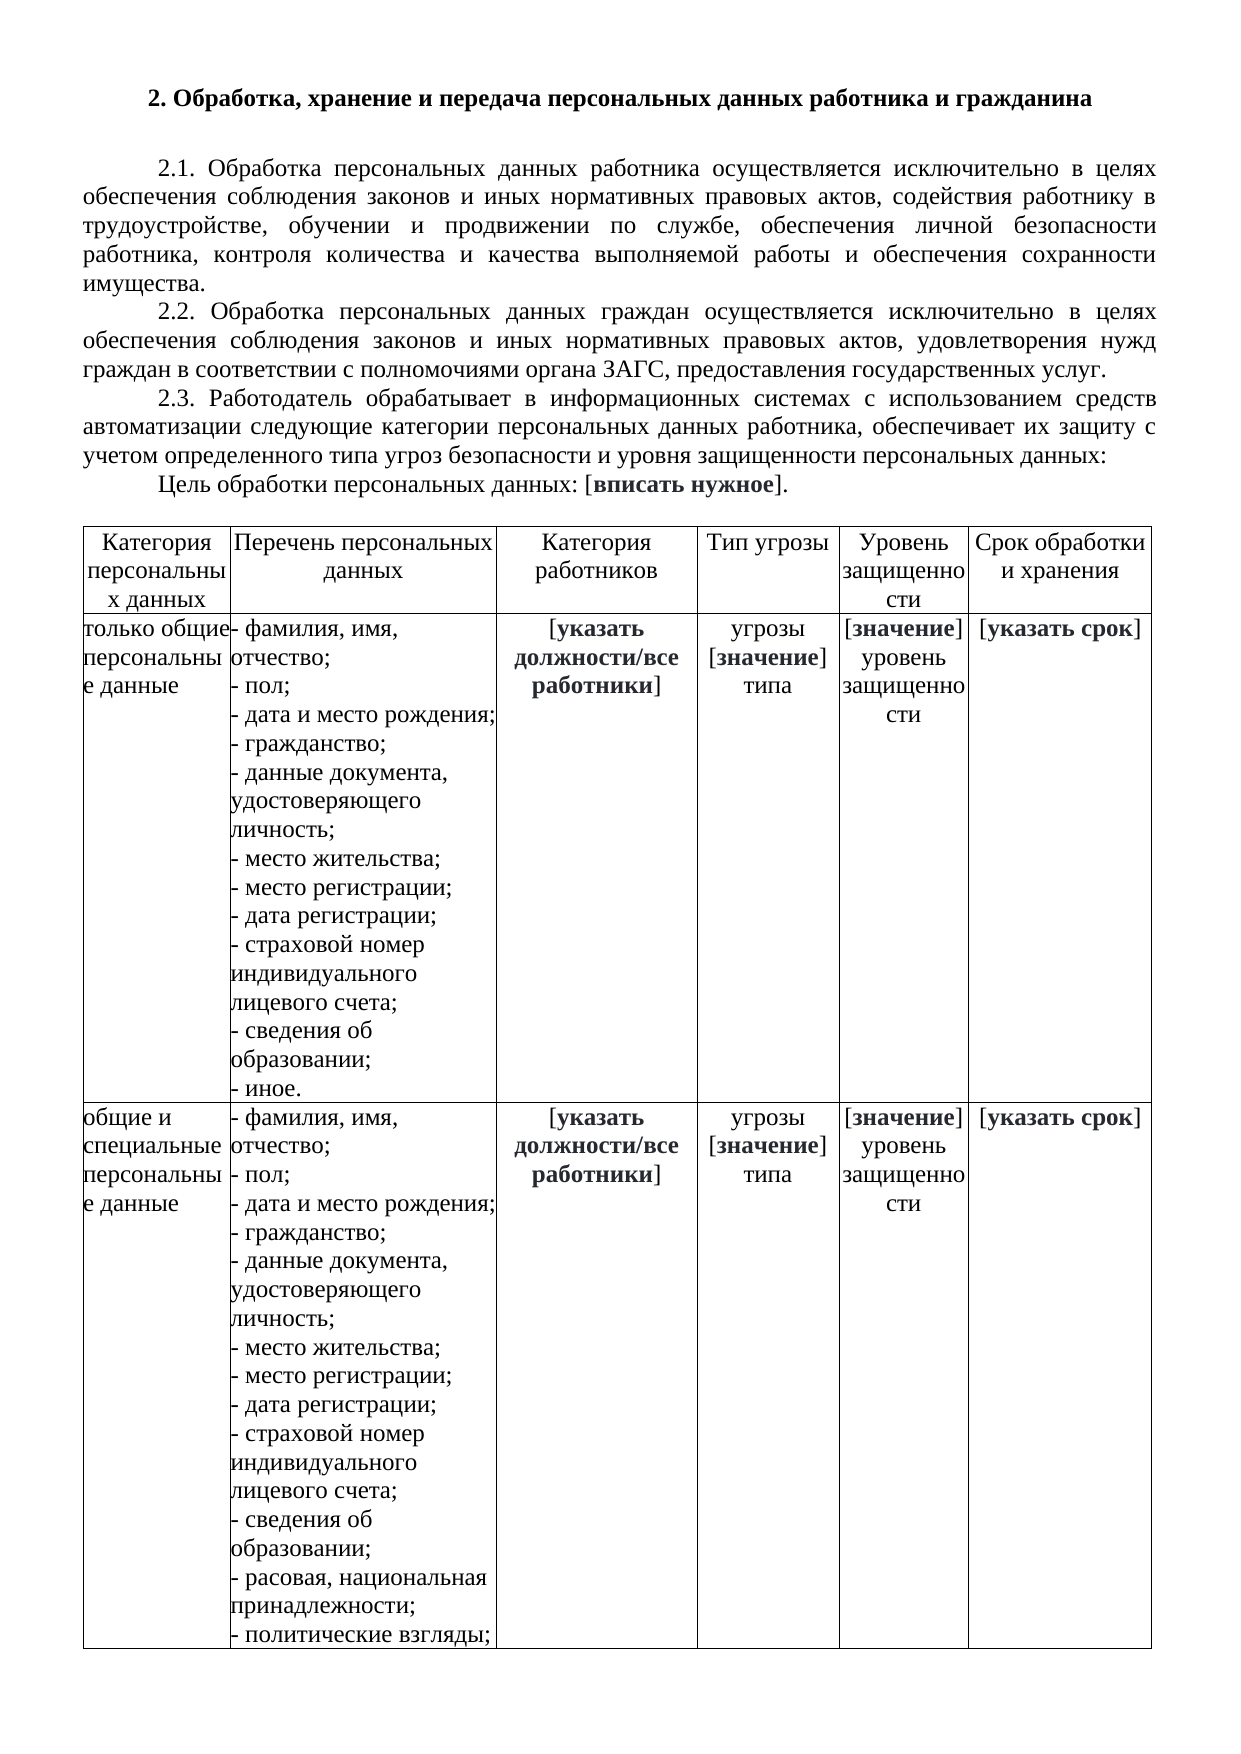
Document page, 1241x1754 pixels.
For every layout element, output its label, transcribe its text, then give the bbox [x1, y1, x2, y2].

table_cell угрозы [значение] типа [698, 614, 839, 1102]
table_cell только общие персональные данные [84, 614, 230, 1102]
text 2.2. Обработка персональных данных граждан осуществляется исключительно в целях обеспечения соблюдения законов и иных нормативных правовых актов, удовлетворения нужд граждан в соответствии с полномочиями органа ЗАГС, предоставления государственных услуг. [83, 296, 1157, 383]
table_cell [указать срок] [969, 1103, 1151, 1648]
table_header Уровень защищенности [840, 527, 968, 613]
table_cell - фамилия, имя, отчество; - пол; - дата и место рождения; - гражданство; - данные документа, удостоверяющего личность; - место жительства; - место регистрации; - дата регистрации; - страховой номер индивидуального лицевого счета; - сведения об образовании; - иное. [231, 614, 496, 1102]
text 2.1. Обработка персональных данных работника осуществляется исключительно в целях обеспечения соблюдения законов и иных нормативных правовых актов, содействия работнику в трудоустройстве, обучении и продвижении по службе, обеспечения личной безопасности работника, контроля количества и качества выполняемой работы и обеспечения сохранности имущества. [83, 153, 1157, 296]
table_header Срок обработки и хранения [969, 527, 1151, 613]
table_cell [значение] уровень защищенности [840, 614, 968, 1102]
table_cell [указать должности/все работники] [497, 1103, 697, 1648]
text 2.3. Работодатель обрабатывает в информационных системах с использованием средств автоматизации следующие категории персональных данных работника, обеспечивает их защиту с учетом определенного типа угроз безопасности и уровня защищенности персональных данных: [83, 383, 1157, 469]
table_cell угрозы [значение] типа [698, 1103, 839, 1648]
table_header Тип угрозы [698, 527, 839, 613]
table_cell общие и специальные персональные данные [84, 1103, 230, 1648]
table_header Категория работников [497, 527, 697, 613]
text Цель обработки персональных данных: [вписать нужное]. [83, 469, 1157, 498]
subtitle 2. Обработка, хранение и передача персональных данных работника и гражданина [83, 83, 1157, 111]
table_cell [указать срок] [969, 614, 1151, 1102]
table_header Категория персональных данных [84, 527, 230, 613]
table_cell - фамилия, имя, отчество; - пол; - дата и место рождения; - гражданство; - данные документа, удостоверяющего личность; - место жительства; - место регистрации; - дата регистрации; - страховой номер индивидуального лицевого счета; - сведения об образовании; - расовая, национальная принадлежности; - политические взгляды; [231, 1103, 496, 1648]
table_header Перечень персональных данных [231, 527, 496, 613]
table_cell [значение] уровень защищенности [840, 1103, 968, 1648]
table_cell [указать должности/все работники] [497, 614, 697, 1102]
